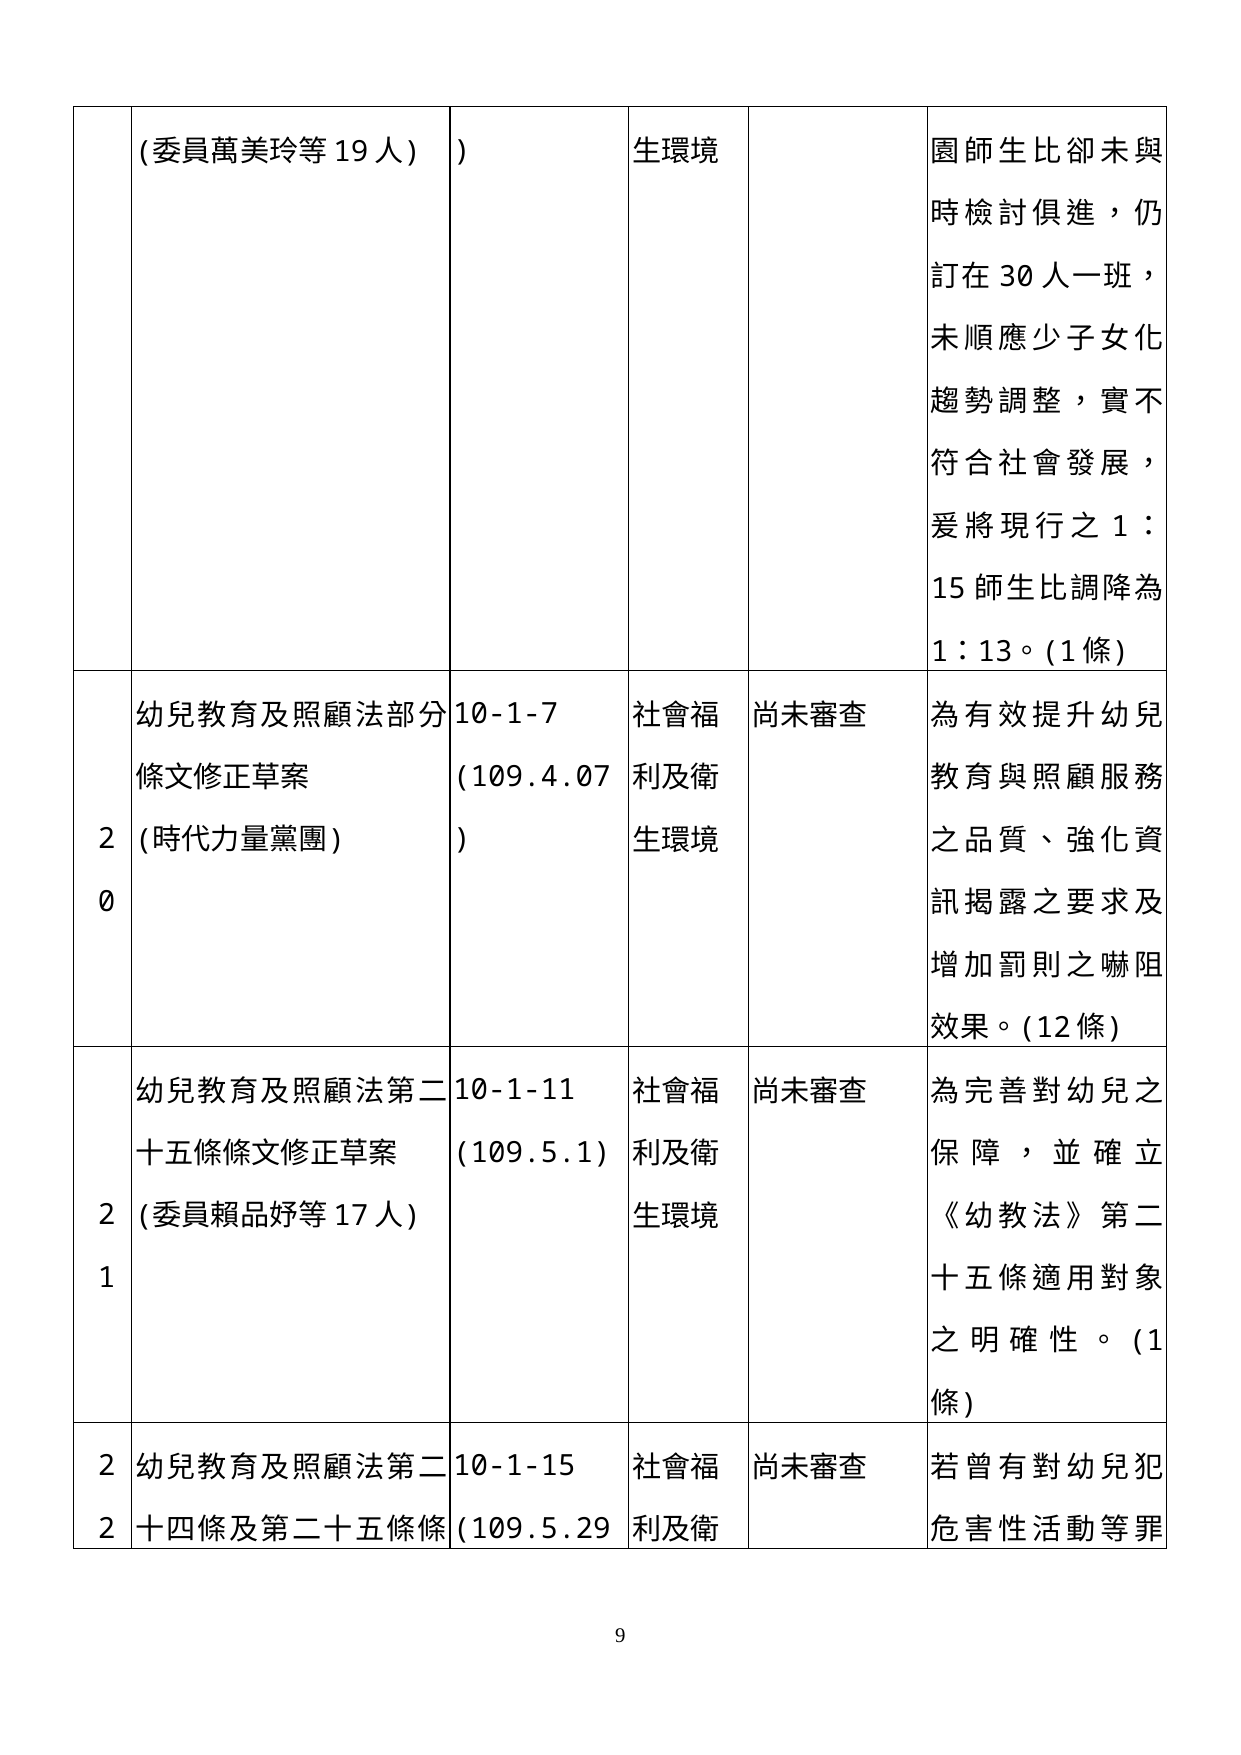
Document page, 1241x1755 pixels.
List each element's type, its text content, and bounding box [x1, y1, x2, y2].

table_cell 社會福利及衛 [629, 1423, 748, 1548]
table_cell 為完善對幼兒之保障，並確立《幼教法》第二十五條適用對象之明確性。(1條) [928, 1047, 1166, 1422]
table_cell 10-1-11 (109.5.1) [451, 1047, 628, 1422]
table_cell 尚未審查 [749, 1423, 927, 1548]
table_cell [74, 1423, 131, 1548]
table_cell (委員萬美玲等19人) [132, 107, 449, 669]
table_cell 10-1-7 (109.4.07) [451, 671, 628, 1046]
table_cell 為有效提升幼兒教育與照顧服務之品質、強化資訊揭露之要求及增加罰則之嚇阻效果。(12條) [928, 671, 1166, 1046]
table_cell ) [451, 107, 628, 669]
table_cell 幼兒教育及照顧法部分條文修正草案 (時代力量黨團) [132, 671, 449, 1046]
table_cell [74, 671, 131, 1046]
table_cell 尚未審查 [749, 671, 927, 1046]
table_cell 社會福利及衛生環境 [629, 671, 748, 1046]
table_cell 幼兒教育及照顧法第二十五條條文修正草案 (委員賴品妤等17人) [132, 1047, 449, 1422]
table_cell [74, 1047, 131, 1422]
table_cell 社會福利及衛生環境 [629, 1047, 748, 1422]
table_cell 園師生比卻未與時檢討俱進，仍訂在30人一班，未順應少子女化趨勢調整，實不符合社會發展，爰將現行之1：15師生比調降為1：13。(1條) [928, 107, 1166, 669]
table_cell 10-1-15 (109.5.29 [451, 1423, 628, 1548]
table_cell 若曾有對幼兒犯危害性活動等罪 [928, 1423, 1166, 1548]
table_cell [74, 107, 131, 669]
table_cell 生環境 [629, 107, 748, 669]
table_cell [749, 107, 927, 669]
table_cell 尚未審查 [749, 1047, 927, 1422]
table_cell 幼兒教育及照顧法第二十四條及第二十五條條 [132, 1423, 449, 1548]
